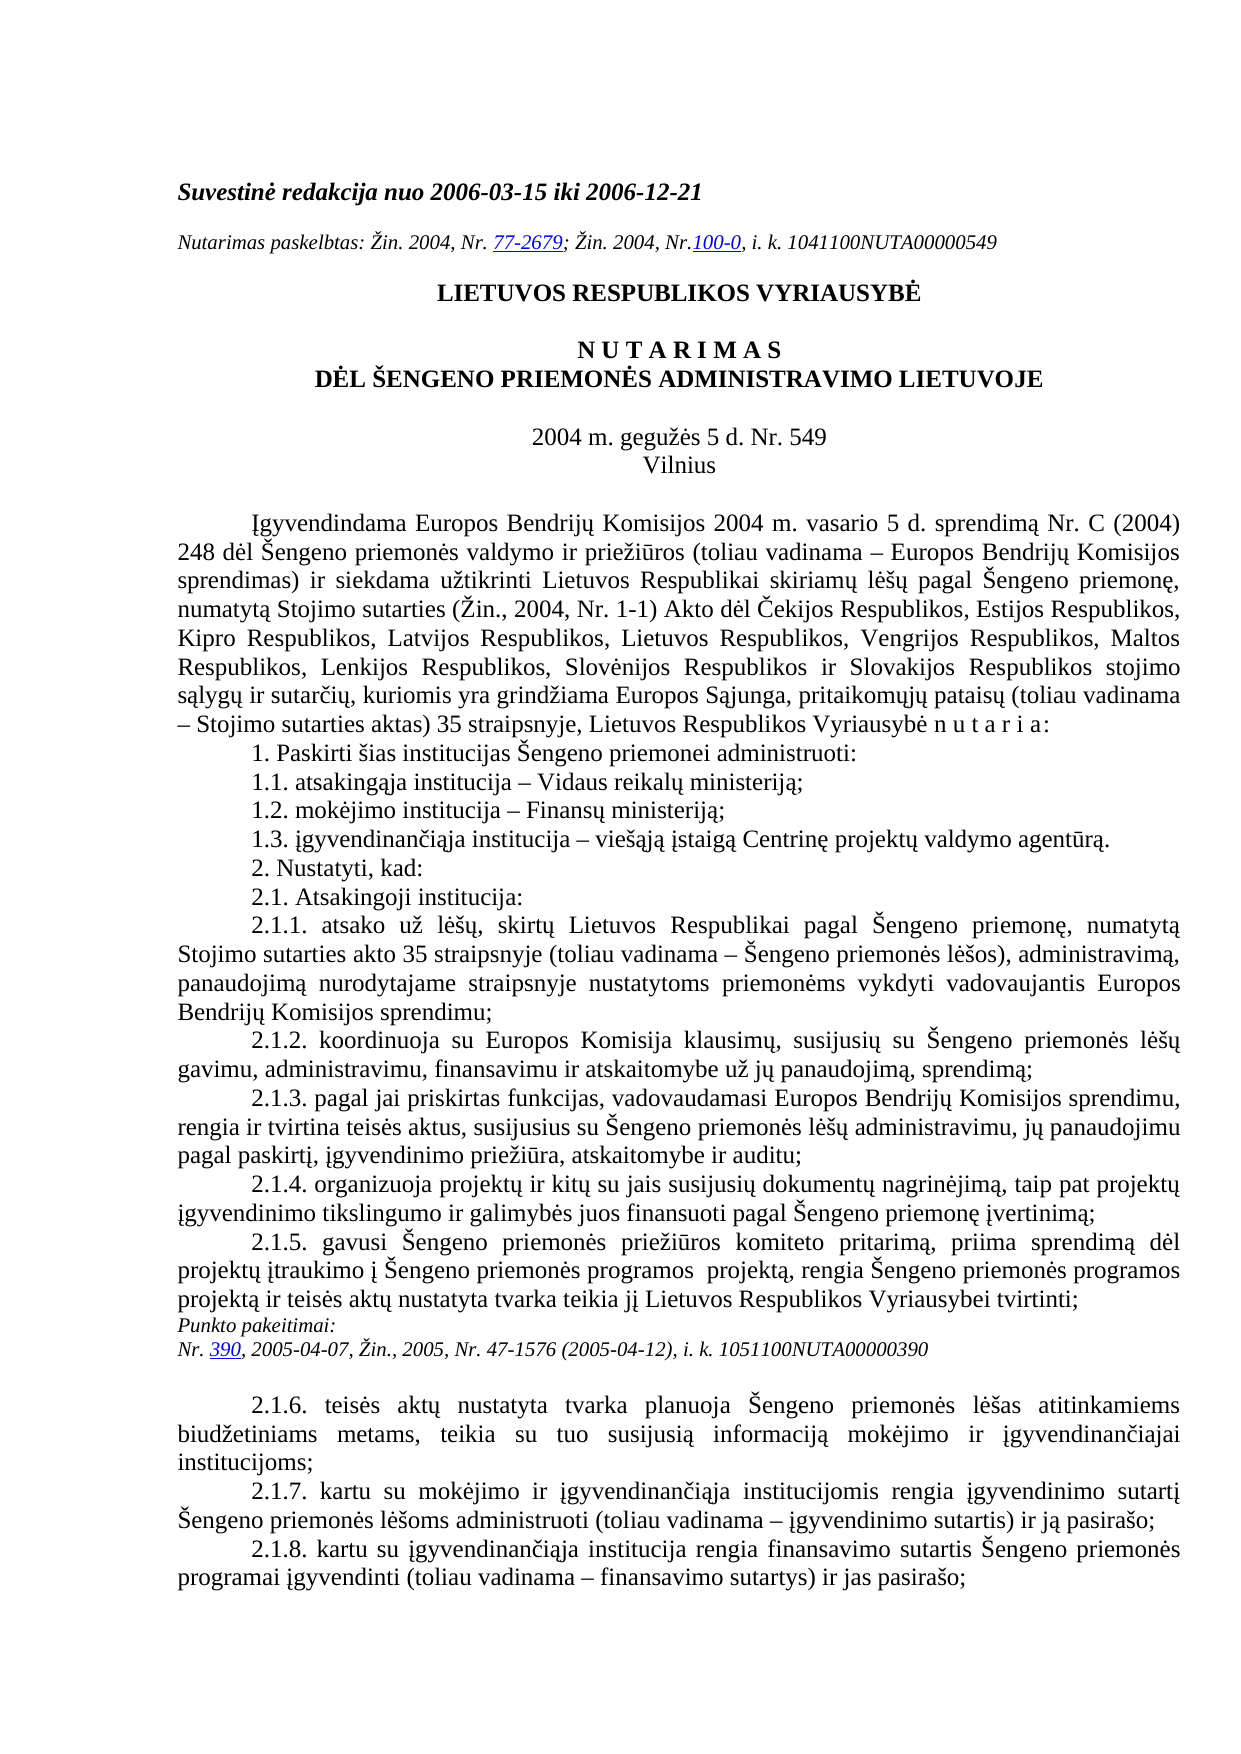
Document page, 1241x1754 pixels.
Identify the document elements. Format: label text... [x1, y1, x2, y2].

text 2.1.5. gavusi Šengeno priemonės priežiūros komiteto pritarimą, priima sprendimą dėl projektų įtraukimo į Šengeno priemonės programos projektą, rengia Šengeno priemonės programos projektą ir teisės aktų nustatyta tvarka teikia jį Lietuvos Respublikos Vyriausybei tvirtinti; [177, 1227, 1181, 1313]
text Nr. 390, 2005-04-07, Žin., 2005, Nr. 47-1576 (2005-04-12), i. k. 1051100NUTA00000390 [177, 1337, 1181, 1361]
text Suvestinė redakcija nuo 2006-03-15 iki 2006-12-21 [177, 177, 1181, 206]
text Įgyvendindama Europos Bendrijų Komisijos 2004 m. vasario 5 d. sprendimą Nr. C (2004) 248 dėl Šengeno priemonės valdymo ir priežiūros (toliau vadinama – Europos Bendrijų Komisijos sprendimas) ir siekdama užtikrinti Lietuvos Respublikai skiriamų lėšų pagal Šengeno priemonę, numatytą Stojimo sutarties (Žin., 2004, Nr. 1-1) Akto dėl Čekijos Respublikos, Estijos Respublikos, Kipro Respublikos, Latvijos Respublikos, Lietuvos Respublikos, Vengrijos Respublikos, Maltos Respublikos, Lenkijos Respublikos, Slovėnijos Respublikos ir Slovakijos Respublikos stojimo sąlygų ir sutarčių, kuriomis yra grindžiama Europos Sąjunga, pritaikomųjų pataisų (toliau vadinama – Stojimo sutarties aktas) 35 straipsnyje, Lietuvos Respublikos Vyriausybė nutaria: [177, 508, 1181, 738]
text 2.1. Atsakingoji institucija: [177, 882, 1181, 911]
text N U T A R I M A S [177, 336, 1181, 364]
text 2.1.1. atsako už lėšų, skirtų Lietuvos Respublikai pagal Šengeno priemonę, numatytą Stojimo sutarties akto 35 straipsnyje (toliau vadinama – Šengeno priemonės lėšos), administravimą, panaudojimą nurodytajame straipsnyje nustatytoms priemonėms vykdyti vadovaujantis Europos Bendrijų Komisijos sprendimu; [177, 911, 1181, 1026]
text 1.2. mokėjimo institucija – Finansų ministeriją; [177, 796, 1181, 824]
text 1.3. įgyvendinančiąja institucija – viešąją įstaigą Centrinę projektų valdymo agentūrą. [177, 824, 1181, 853]
text 2004 m. gegužės 5 d. Nr. 549 [177, 422, 1181, 451]
text 2.1.6. teisės aktų nustatyta tvarka planuoja Šengeno priemonės lėšas atitinkamiems biudžetiniams metams, teikia su tuo susijusią informaciją mokėjimo ir įgyvendinančiajai institucijoms; [177, 1390, 1181, 1476]
text 1.1. atsakingąja institucija – Vidaus reikalų ministeriją; [177, 767, 1181, 796]
text 2.1.4. organizuoja projektų ir kitų su jais susijusių dokumentų nagrinėjimą, taip pat projektų įgyvendinimo tikslingumo ir galimybės juos finansuoti pagal Šengeno priemonę įvertinimą; [177, 1169, 1181, 1227]
text 2. Nustatyti, kad: [177, 853, 1181, 882]
text 2.1.2. koordinuoja su Europos Komisija klausimų, susijusių su Šengeno priemonės lėšų gavimu, administravimu, finansavimu ir atskaitomybe už jų panaudojimą, sprendimą; [177, 1026, 1181, 1083]
text Vilnius [177, 451, 1181, 479]
text 2.1.3. pagal jai priskirtas funkcijas, vadovaudamasi Europos Bendrijų Komisijos sprendimu, rengia ir tvirtina teisės aktus, susijusius su Šengeno priemonės lėšų administravimu, jų panaudojimu pagal paskirtį, įgyvendinimo priežiūra, atskaitomybe ir auditu; [177, 1083, 1181, 1169]
text Nutarimas paskelbtas: Žin. 2004, Nr. 77-2679; Žin. 2004, Nr.100-0, i. k. 1041100NUTA00000549 [177, 230, 1181, 254]
text 2.1.7. kartu su mokėjimo ir įgyvendinančiąja institucijomis rengia įgyvendinimo sutartį Šengeno priemonės lėšoms administruoti (toliau vadinama – įgyvendinimo sutartis) ir ją pasirašo; [177, 1476, 1181, 1534]
text Punkto pakeitimai: [177, 1313, 1181, 1337]
text DĖL ŠENGENO PRIEMONĖS ADMINISTRAVIMO LIETUVOJE [177, 364, 1181, 393]
text LIETUVOS RESPUBLIKOS VYRIAUSYBĖ [177, 278, 1181, 307]
text 1. Paskirti šias institucijas Šengeno priemonei administruoti: [177, 738, 1181, 767]
text 2.1.8. kartu su įgyvendinančiąja institucija rengia finansavimo sutartis Šengeno priemonės programai įgyvendinti (toliau vadinama – finansavimo sutartys) ir jas pasirašo; [177, 1534, 1181, 1591]
